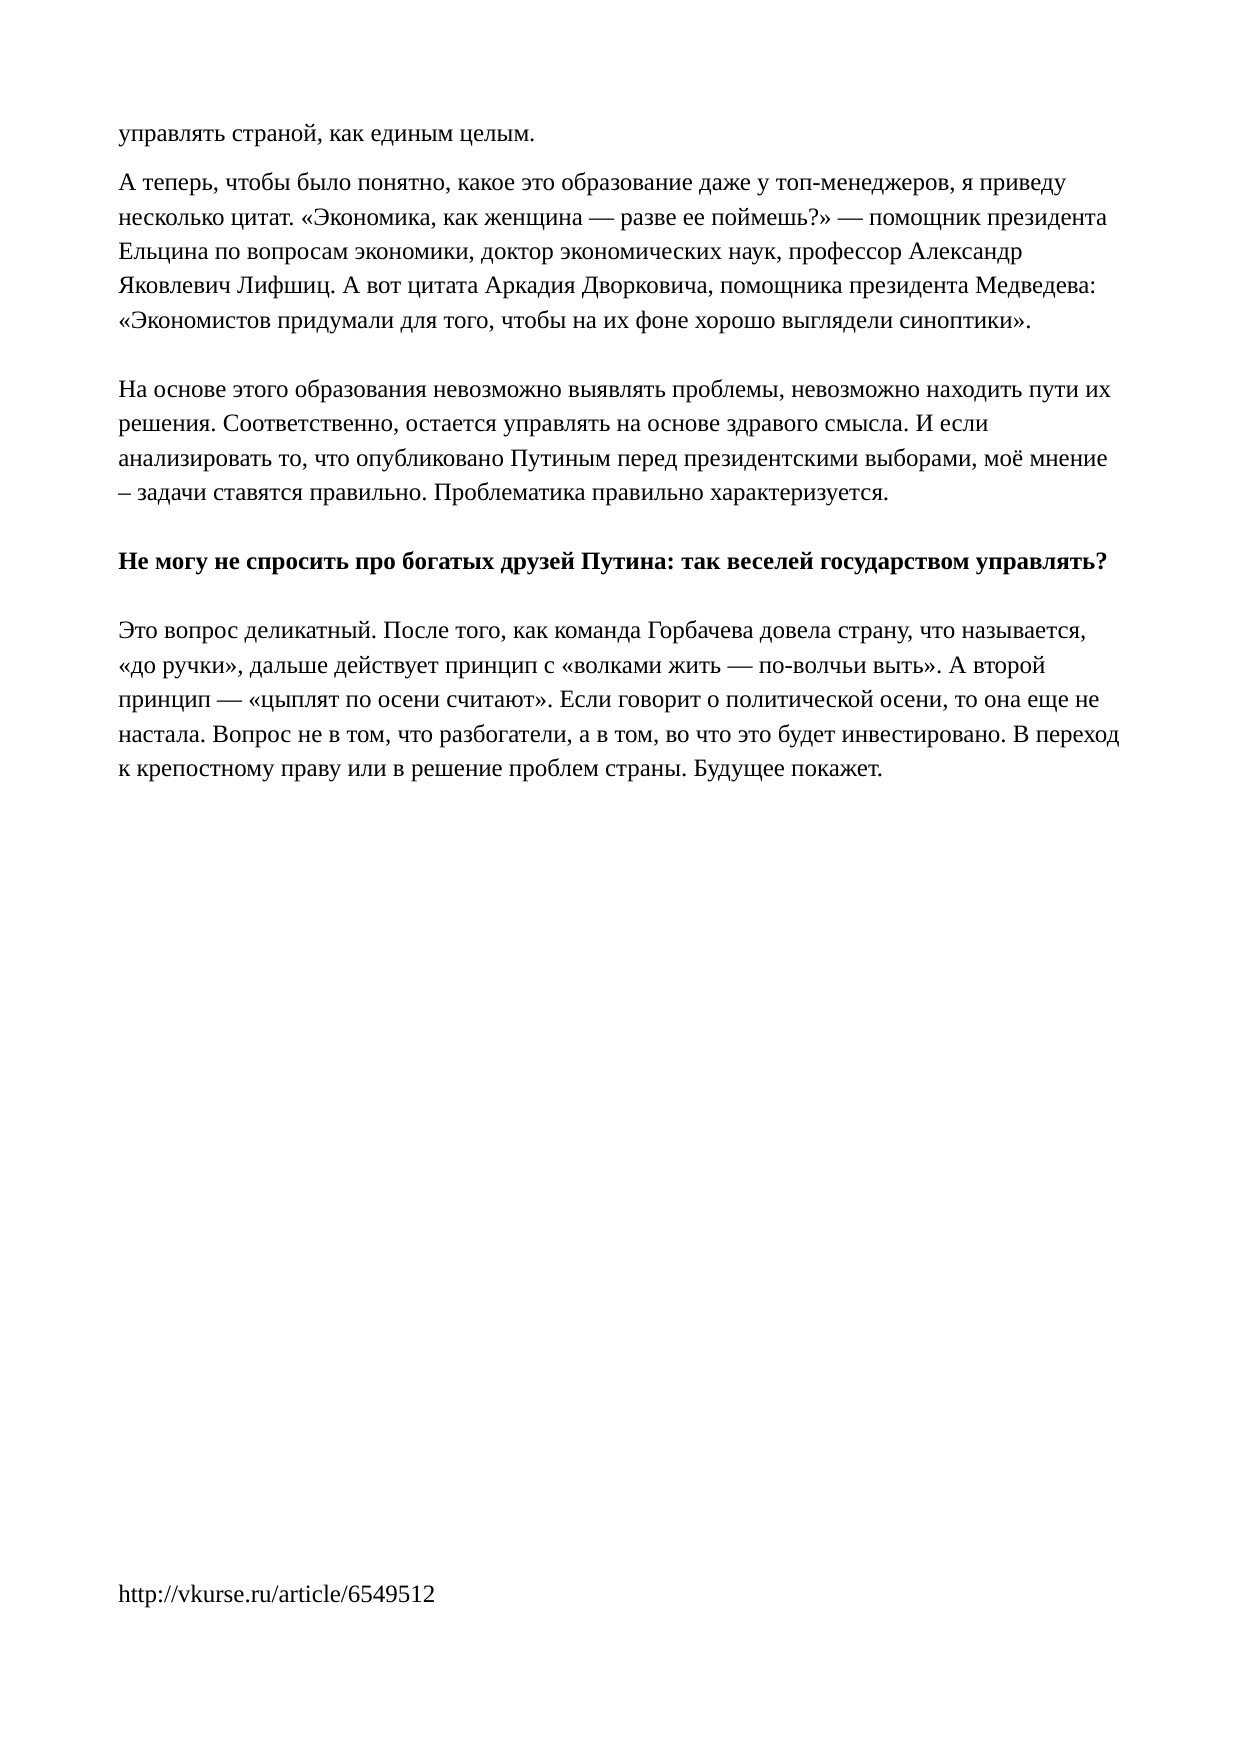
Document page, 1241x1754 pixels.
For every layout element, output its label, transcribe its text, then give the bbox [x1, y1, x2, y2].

text управлять страной, как единым целым. [118, 118, 1122, 147]
text А теперь, чтобы было понятно, какое это образование даже у топ-менеджеров, я приведу несколько цитат. «Экономика, как женщина — разве ее поймешь?» — помощник президента Ельцина по вопросам экономики, доктор экономических наук, профессор Александр Яковлевич Лифшиц. А вот цитата Аркадия Дворковича, помощника президента Медведева: «Экономистов придумали для того, чтобы на их фоне хорошо выглядели синоптики». На основе этого образования невозможно выявлять проблемы, невозможно находить пути их решения. Соответственно, остается управлять на основе здравого смысла. И если анализировать то, что опубликовано Путиным перед президентскими выборами, моё мнение – задачи ставятся правильно. Проблематика правильно характеризуется. Не могу не спросить про богатых друзей Путина: так веселей государством управлять? Это вопрос деликатный. После того, как команда Горбачева довела страну, что называется, «до ручки», дальше действует принцип с «волками жить — по-волчьи выть». А второй принцип — «цыплят по осени считают». Если говорит о политической осени, то она еще не настала. Вопрос не в том, что разбогатели, а в том, во что это будет инвестировано. В переход к крепостному праву или в решение проблем страны. Будущее покажет. [118, 167, 1122, 782]
text http://vkurse.ru/article/6549512 [118, 1579, 1122, 1607]
